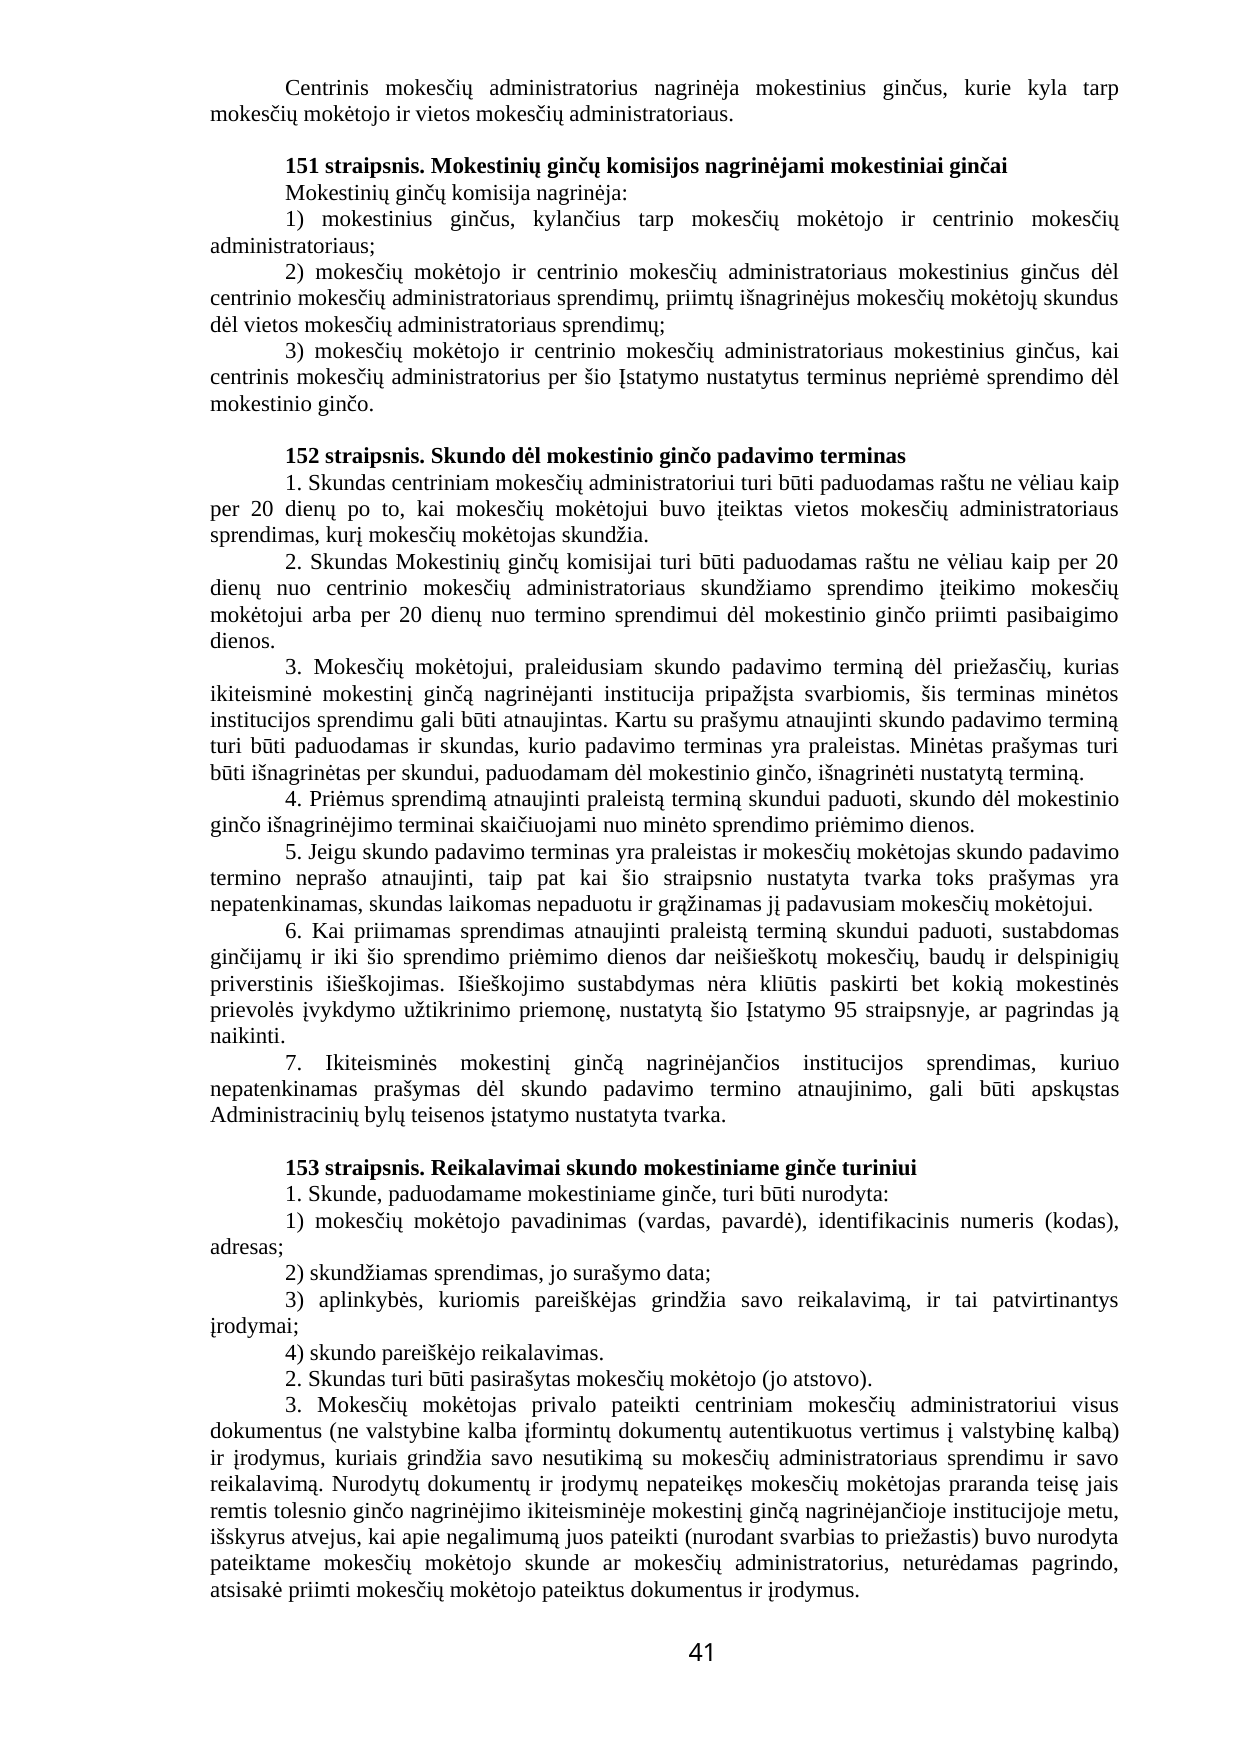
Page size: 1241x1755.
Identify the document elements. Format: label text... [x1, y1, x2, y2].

text 1) mokestinius ginčus, kylančius tarp mokesčių mokėtojo ir centrinio mokesčių administratoriaus; [210, 205, 1120, 258]
text 7. Ikiteisminės mokestinį ginčą nagrinėjančios institucijos sprendimas, kuriuo nepatenkinamas prašymas dėl skundo padavimo termino atnaujinimo, gali būti apskųstas Administracinių bylų teisenos įstatymo nustatyta tvarka. [210, 1049, 1120, 1128]
text 1. Skunde, paduodamame mokestiniame ginče, turi būti nurodyta: [210, 1180, 1120, 1207]
text 3) mokesčių mokėtojo ir centrinio mokesčių administratoriaus mokestinius ginčus, kai centrinis mokesčių administratorius per šio Įstatymo nustatytus terminus nepriėmė sprendimo dėl mokestinio ginčo. [210, 337, 1120, 416]
text 1. Skundas centriniam mokesčių administratoriui turi būti paduodamas raštu ne vėliau kaip per 20 dienų po to, kai mokesčių mokėtojui buvo įteiktas vietos mokesčių administratoriaus sprendimas, kurį mokesčių mokėtojas skundžia. [210, 469, 1120, 548]
text 4. Priėmus sprendimą atnaujinti praleistą terminą skundui paduoti, skundo dėl mokestinio ginčo išnagrinėjimo terminai skaičiuojami nuo minėto sprendimo priėmimo dienos. [210, 785, 1120, 838]
text 151 straipsnis. Mokestinių ginčų komisijos nagrinėjami mokestiniai ginčai [210, 153, 1120, 179]
text Centrinis mokesčių administratorius nagrinėja mokestinius ginčus, kurie kyla tarp mokesčių mokėtojo ir vietos mokesčių administratoriaus. [210, 73, 1120, 126]
text 153 straipsnis. Reikalavimai skundo mokestiniame ginče turiniui [210, 1154, 1120, 1180]
text 4) skundo pareiškėjo reikalavimas. [210, 1338, 1120, 1365]
text 2) mokesčių mokėtojo ir centrinio mokesčių administratoriaus mokestinius ginčus dėl centrinio mokesčių administratoriaus sprendimų, priimtų išnagrinėjus mokesčių mokėtojų skundus dėl vietos mokesčių administratoriaus sprendimų; [210, 258, 1120, 337]
text 3. Mokesčių mokėtojui, praleidusiam skundo padavimo terminą dėl priežasčių, kurias ikiteisminė mokestinį ginčą nagrinėjanti institucija pripažįsta svarbiomis, šis terminas minėtos institucijos sprendimu gali būti atnaujintas. Kartu su prašymu atnaujinti skundo padavimo terminą turi būti paduodamas ir skundas, kurio padavimo terminas yra praleistas. Minėtas prašymas turi būti išnagrinėtas per skundui, paduodamam dėl mokestinio ginčo, išnagrinėti nustatytą terminą. [210, 653, 1120, 785]
text 1) mokesčių mokėtojo pavadinimas (vardas, pavardė), identifikacinis numeris (kodas), adresas; [210, 1207, 1120, 1259]
text 6. Kai priimamas sprendimas atnaujinti praleistą terminą skundui paduoti, sustabdomas ginčijamų ir iki šio sprendimo priėmimo dienos dar neišieškotų mokesčių, baudų ir delspinigių priverstinis išieškojimas. Išieškojimo sustabdymas nėra kliūtis paskirti bet kokią mokestinės prievolės įvykdymo užtikrinimo priemonę, nustatytą šio Įstatymo 95 straipsnyje, ar pagrindas ją naikinti. [210, 917, 1120, 1049]
text 2) skundžiamas sprendimas, jo surašymo data; [210, 1259, 1120, 1286]
text Mokestinių ginčų komisija nagrinėja: [210, 179, 1120, 205]
text 152 straipsnis. Skundo dėl mokestinio ginčo padavimo terminas [210, 442, 1120, 469]
text 3) aplinkybės, kuriomis pareiškėjas grindžia savo reikalavimą, ir tai patvirtinantys įrodymai; [210, 1286, 1120, 1338]
text 2. Skundas Mokestinių ginčų komisijai turi būti paduodamas raštu ne vėliau kaip per 20 dienų nuo centrinio mokesčių administratoriaus skundžiamo sprendimo įteikimo mokesčių mokėtojui arba per 20 dienų nuo termino sprendimui dėl mokestinio ginčo priimti pasibaigimo dienos. [210, 548, 1120, 653]
text 2. Skundas turi būti pasirašytas mokesčių mokėtojo (jo atstovo). [210, 1365, 1120, 1391]
text 3. Mokesčių mokėtojas privalo pateikti centriniam mokesčių administratoriui visus dokumentus (ne valstybine kalba įformintų dokumentų autentikuotus vertimus į valstybinę kalbą) ir įrodymus, kuriais grindžia savo nesutikimą su mokesčių administratoriaus sprendimu ir savo reikalavimą. Nurodytų dokumentų ir įrodymų nepateikęs mokesčių mokėtojas praranda teisę jais remtis tolesnio ginčo nagrinėjimo ikiteisminėje mokestinį ginčą nagrinėjančioje institucijoje metu, išskyrus atvejus, kai apie negalimumą juos pateikti (nurodant svarbias to priežastis) buvo nurodyta pateiktame mokesčių mokėtojo skunde ar mokesčių administratorius, neturėdamas pagrindo, atsisakė priimti mokesčių mokėtojo pateiktus dokumentus ir įrodymus. [210, 1391, 1120, 1602]
text 5. Jeigu skundo padavimo terminas yra praleistas ir mokesčių mokėtojas skundo padavimo termino neprašo atnaujinti, taip pat kai šio straipsnio nustatyta tvarka toks prašymas yra nepatenkinamas, skundas laikomas nepaduotu ir grąžinamas jį padavusiam mokesčių mokėtojui. [210, 838, 1120, 917]
